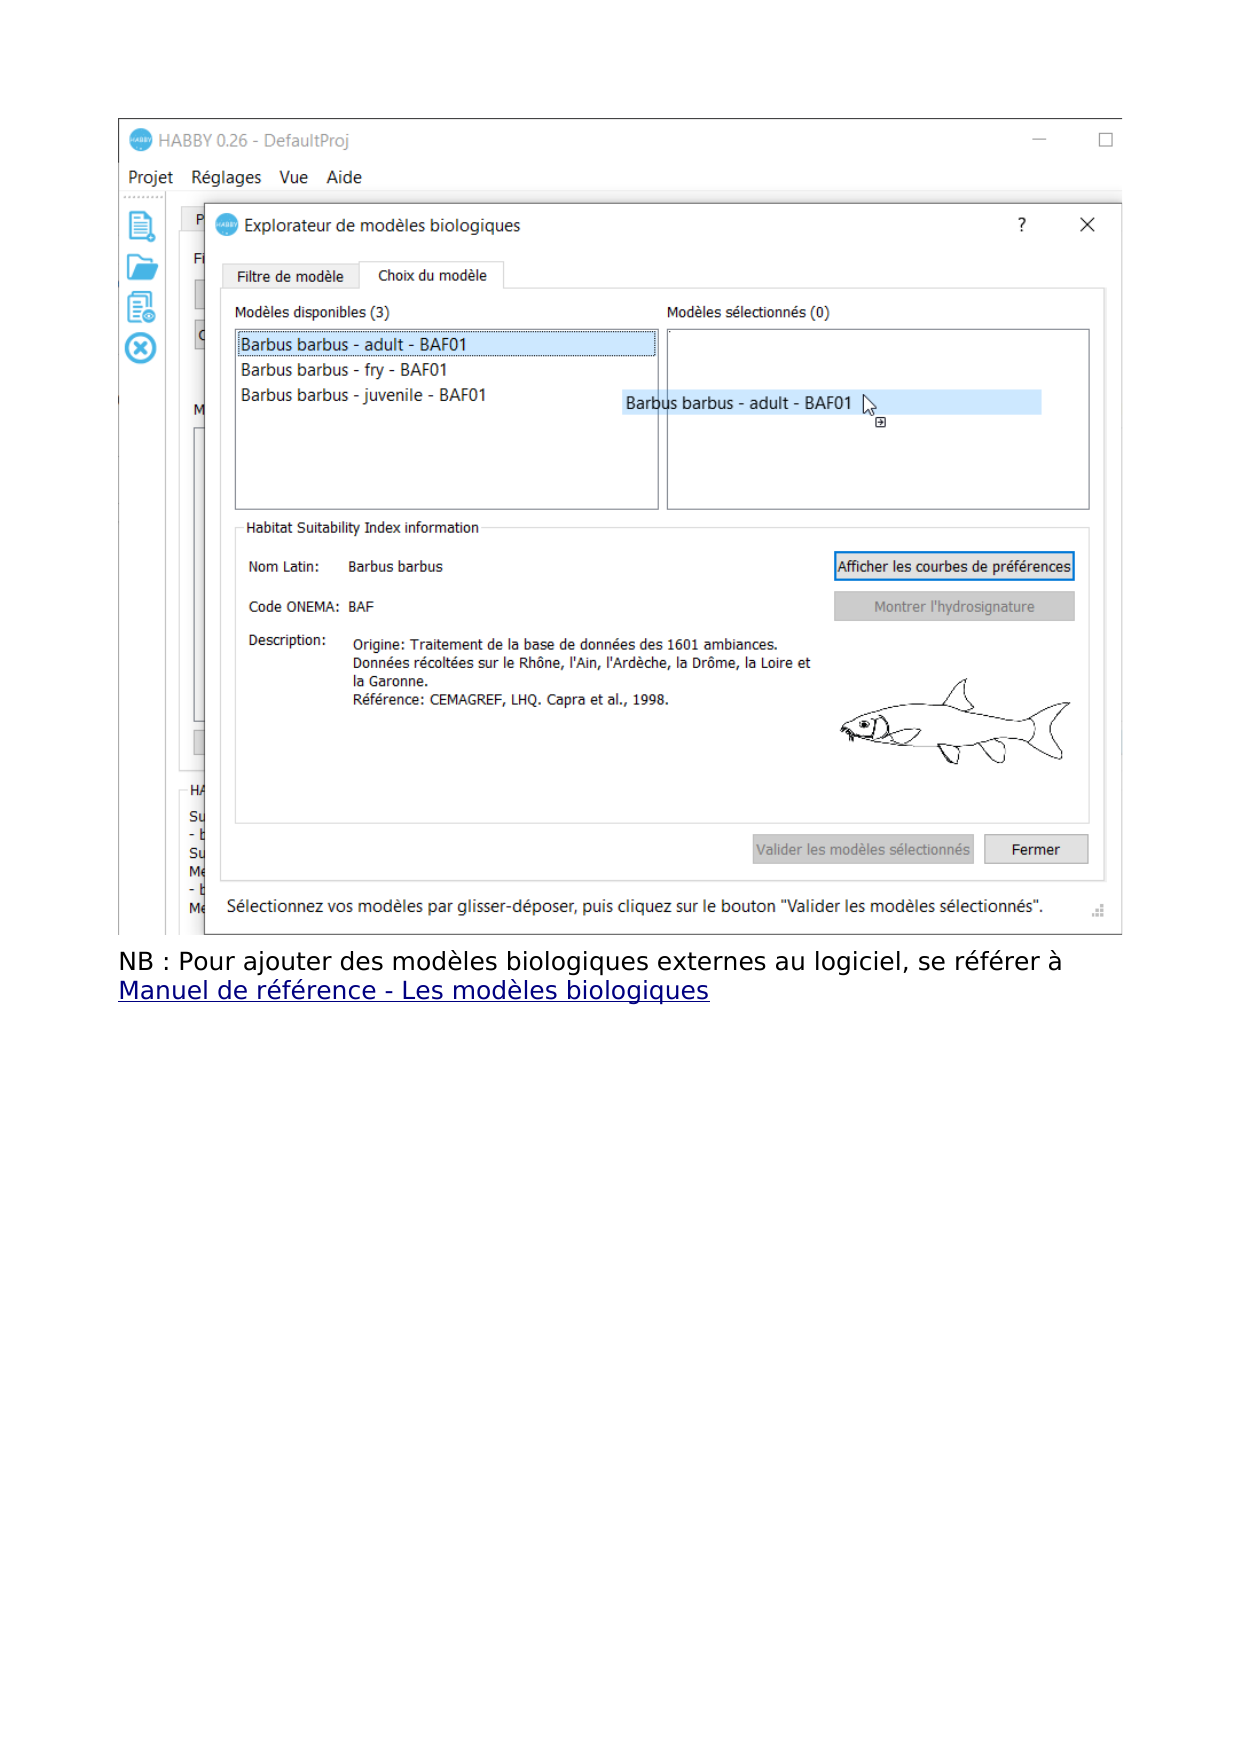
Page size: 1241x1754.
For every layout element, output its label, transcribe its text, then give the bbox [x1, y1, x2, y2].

picture [118, 118, 1123, 935]
text NB : Pour ajouter des modèles biologiques externes au logiciel, se référer à Manuel de référence - Les modèles biologiques [118, 947, 1122, 1005]
